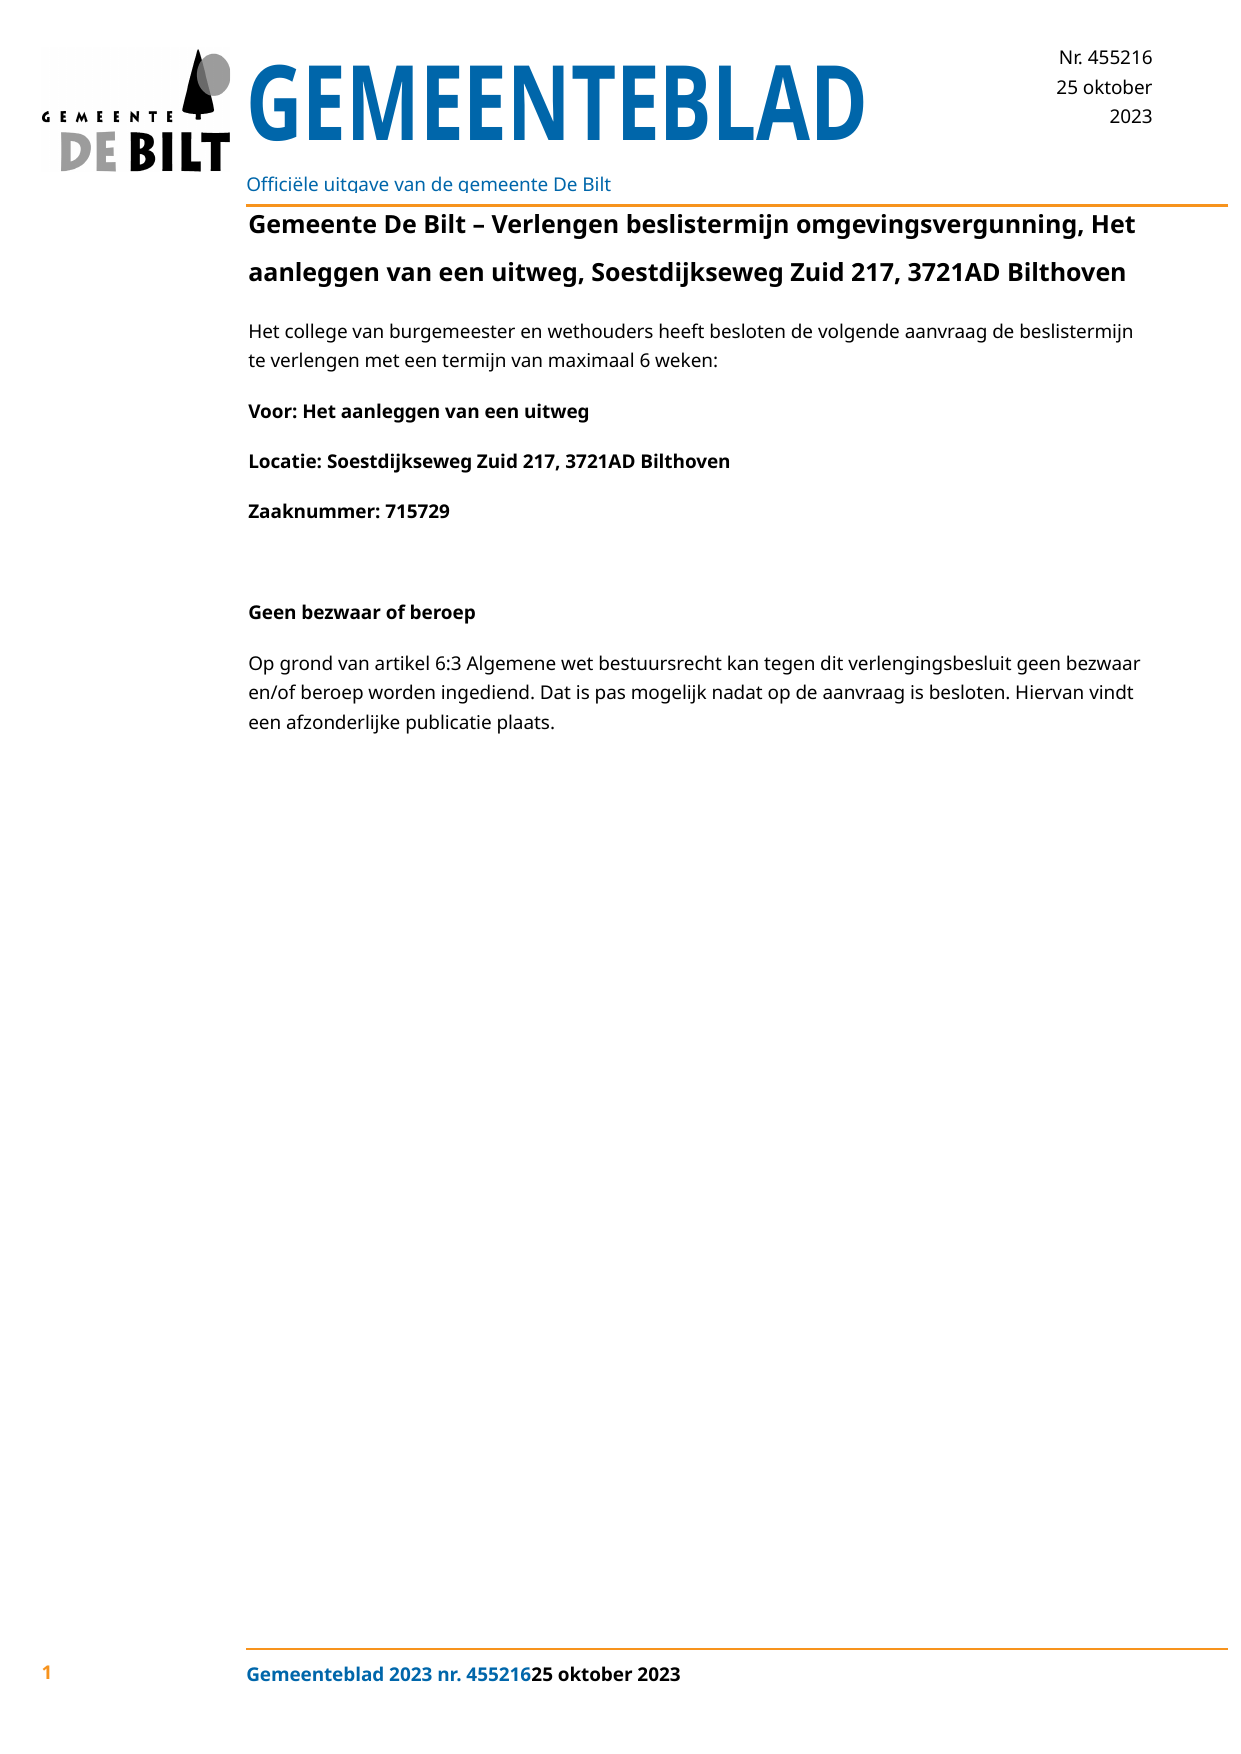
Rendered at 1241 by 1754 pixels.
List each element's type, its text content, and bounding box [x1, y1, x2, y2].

text Gemeente De Bilt – Verlengen beslistermijn omgevingsvergunning, Het aanleggen van een uitweg, Soestdijkseweg Zuid 217, 3721AD Bilthoven [248, 207, 1152, 288]
text Geen bezwaar of beroep [248, 599, 1152, 625]
text Op grond van artikel 6:3 Algemene wet bestuursrecht kan tegen dit verlengingsbesluit geen bezwaar en/of beroep worden ingediend. Dat is pas mogelijk nadat op de aanvraag is besloten. Hiervan vindt een afzonderlijke publicatie plaats. [248, 650, 1152, 735]
text Locatie: Soestdijkseweg Zuid 217, 3721AD Bilthoven [248, 448, 1152, 474]
text Zaaknummer: 715729 [248, 499, 1152, 524]
picture [41, 47, 231, 172]
text Het college van burgemeester en wethouders heeft besloten de volgende aanvraag de beslistermijn te verlengen met een termijn van maximaal 6 weken: [248, 318, 1152, 373]
text Voor: Het aanleggen van een uitweg [248, 398, 1152, 424]
